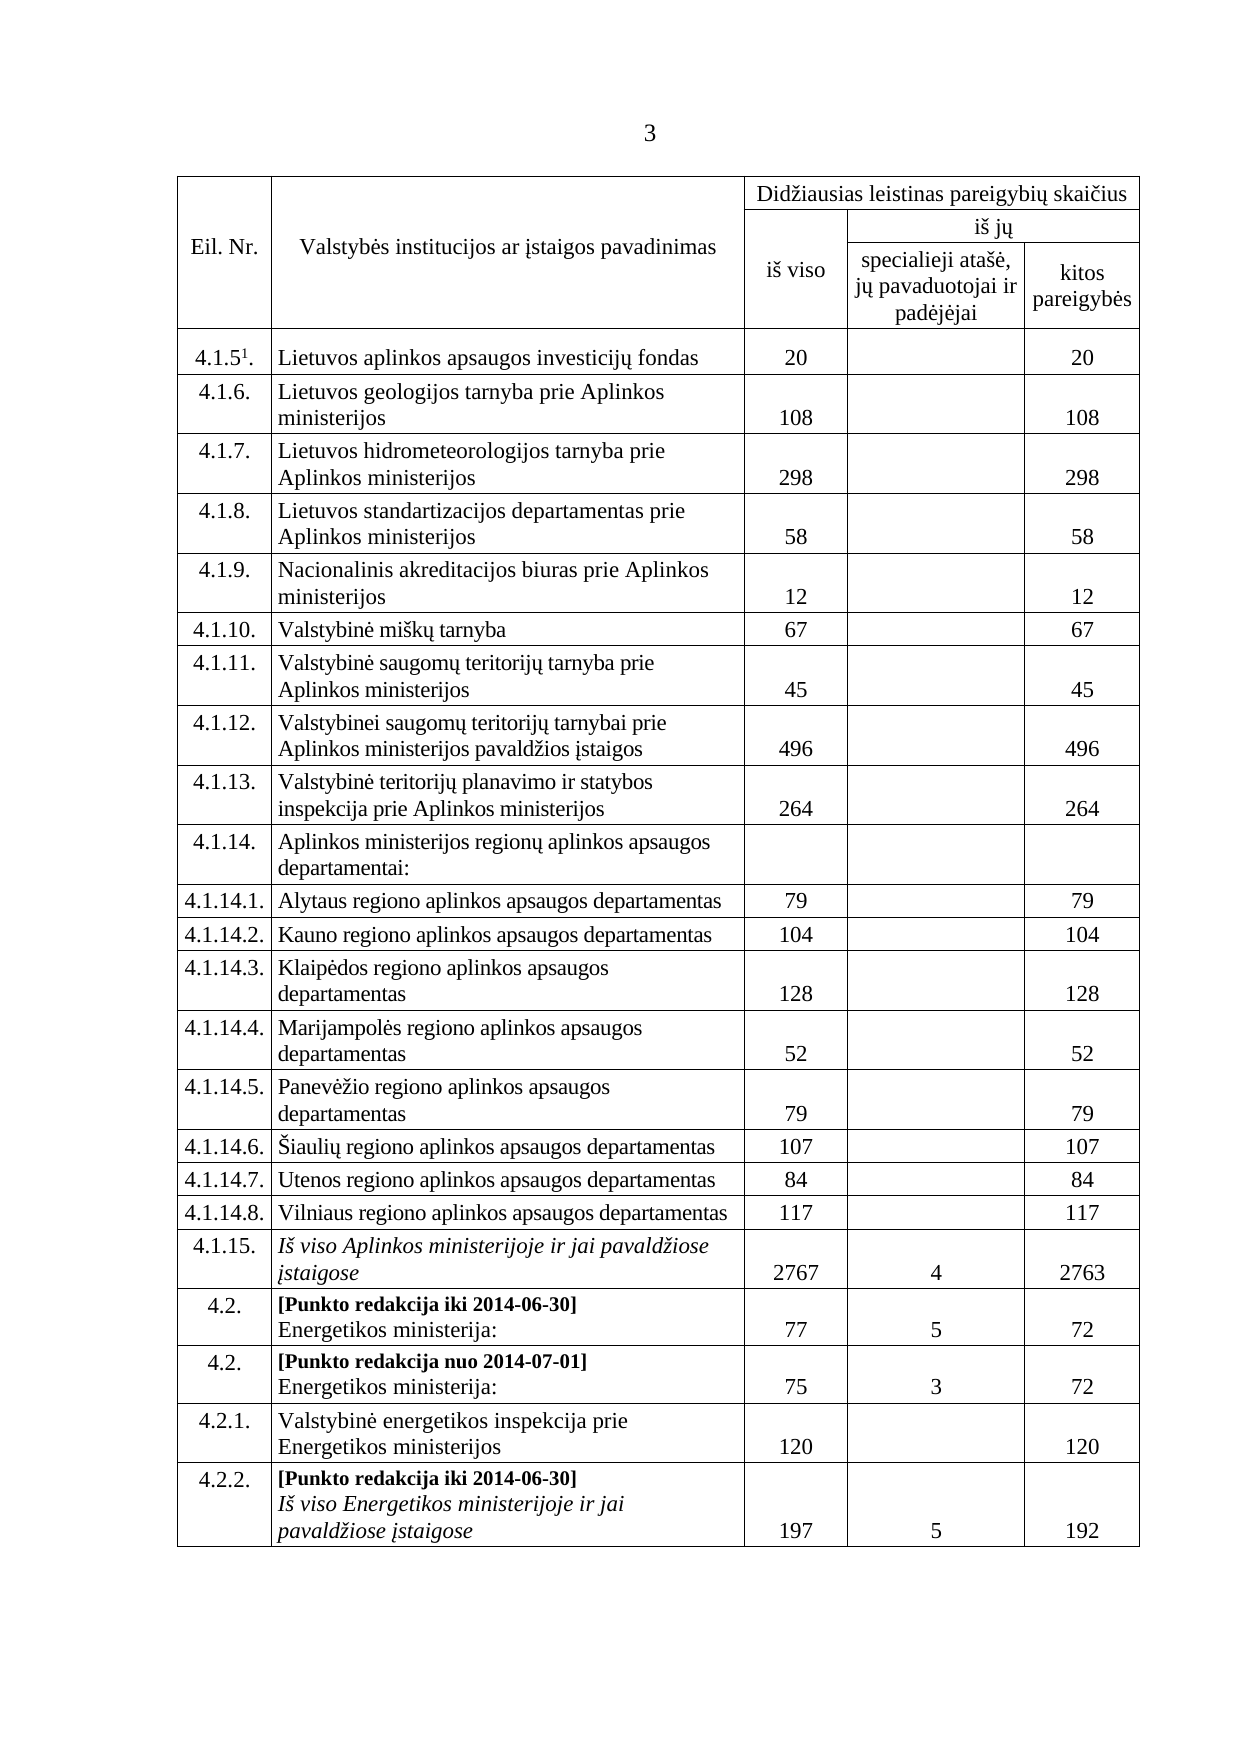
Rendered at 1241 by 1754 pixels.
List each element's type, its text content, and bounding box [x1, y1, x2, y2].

table_cell [848, 706, 1024, 764]
table_cell Lietuvos aplinkos apsaugos investicijų fondas [272, 329, 744, 374]
table_cell [848, 554, 1024, 612]
table_cell Vilniaus regiono aplinkos apsaugos departamentas [272, 1196, 744, 1228]
table_cell 4.1.9. [178, 554, 271, 612]
table_cell 4.1.14.6. [178, 1130, 271, 1162]
table_cell [848, 1163, 1024, 1195]
table_cell 58 [1025, 494, 1139, 552]
table_cell Valstybinė teritorijų planavimo ir statybos inspekcija prie Aplinkos ministerijos [272, 766, 744, 824]
table_cell 107 [745, 1130, 847, 1162]
table_cell Iš viso Aplinkos ministerijoje ir jai pavaldžiose įstaigose [272, 1230, 744, 1288]
table_cell iš jų [848, 210, 1139, 242]
table_cell 20 [745, 329, 847, 374]
table_cell 45 [1025, 646, 1139, 705]
table_cell 45 [745, 646, 847, 705]
table_cell [848, 646, 1024, 705]
table_cell 4.2.1. [178, 1404, 271, 1462]
table_cell 4.1.14.3. [178, 951, 271, 1010]
table_cell Valstybinė miškų tarnyba [272, 613, 744, 645]
table_cell [848, 1196, 1024, 1228]
table_cell 4.1.14. [178, 825, 271, 884]
table_cell 4.1.14.1. [178, 885, 271, 917]
table_cell Lietuvos geologijos tarnyba prie Aplinkos ministerijos [272, 375, 744, 433]
table_cell [Punkto redakcija iki 2014-06-30] Energetikos ministerija: [272, 1289, 744, 1345]
table_header Valstybės institucijos ar įstaigos pavadinimas [272, 177, 744, 328]
table_cell Valstybinei saugomų teritorijų tarnybai prie Aplinkos ministerijos pavaldžios įstaigos [272, 706, 744, 764]
table_cell 128 [745, 951, 847, 1010]
table_cell [848, 375, 1024, 433]
table_cell 12 [1025, 554, 1139, 612]
table_cell 120 [1025, 1404, 1139, 1462]
table_cell 72 [1025, 1346, 1139, 1403]
table_cell 496 [1025, 706, 1139, 764]
table_cell Panevėžio regiono aplinkos apsaugos departamentas [272, 1070, 744, 1129]
table_cell 75 [745, 1346, 847, 1403]
table_cell 4.1.6. [178, 375, 271, 433]
table_header Didžiausias leistinas pareigybių skaičius [745, 177, 1139, 209]
table_cell kitos pareigybės [1025, 243, 1139, 328]
table_cell 84 [1025, 1163, 1139, 1195]
table_cell 2767 [745, 1230, 847, 1288]
table_cell 104 [1025, 918, 1139, 950]
table_cell [848, 1070, 1024, 1129]
table_cell 4.2.2. [178, 1463, 271, 1546]
table_cell specialieji atašė, jų pavaduotojai ir padėjėjai [848, 243, 1024, 328]
table_cell 52 [1025, 1011, 1139, 1069]
table_cell [848, 885, 1024, 917]
table_cell [1025, 825, 1139, 884]
table_cell [848, 1130, 1024, 1162]
table_cell [848, 766, 1024, 824]
table_cell 77 [745, 1289, 847, 1345]
table_cell 4.1.13. [178, 766, 271, 824]
table_cell 4.1.15. [178, 1230, 271, 1288]
table_cell [848, 494, 1024, 552]
table_cell Nacionalinis akreditacijos biuras prie Aplinkos ministerijos [272, 554, 744, 612]
table_cell 264 [1025, 766, 1139, 824]
table_cell 108 [745, 375, 847, 433]
table_cell Šiaulių regiono aplinkos apsaugos departamentas [272, 1130, 744, 1162]
table_cell 5 [848, 1463, 1024, 1546]
table_cell 4.2. [178, 1289, 271, 1345]
table_cell 67 [1025, 613, 1139, 645]
table_cell 79 [1025, 885, 1139, 917]
table_cell 496 [745, 706, 847, 764]
table_cell 117 [745, 1196, 847, 1228]
table_cell [848, 951, 1024, 1010]
table_cell 108 [1025, 375, 1139, 433]
table_cell Klaipėdos regiono aplinkos apsaugos departamentas [272, 951, 744, 1010]
table_cell [848, 434, 1024, 493]
table_cell 298 [1025, 434, 1139, 493]
table_cell 4 [848, 1230, 1024, 1288]
table_cell 5 [848, 1289, 1024, 1345]
table_cell iš viso [745, 210, 847, 328]
table_cell 2763 [1025, 1230, 1139, 1288]
table_cell 79 [745, 1070, 847, 1129]
table_cell [745, 825, 847, 884]
table_cell 67 [745, 613, 847, 645]
table_cell 3 [848, 1346, 1024, 1403]
table_cell Alytaus regiono aplinkos apsaugos departamentas [272, 885, 744, 917]
table_cell 4.1.7. [178, 434, 271, 493]
table_cell [Punkto redakcija iki 2014-06-30] Iš viso Energetikos ministerijoje ir jai pavaldžiose įstaigose [272, 1463, 744, 1546]
table_cell 72 [1025, 1289, 1139, 1345]
table_header Eil. Nr. [178, 177, 271, 328]
table_cell 104 [745, 918, 847, 950]
table_cell [848, 613, 1024, 645]
table_cell [848, 1011, 1024, 1069]
table_cell 4.1.51. [178, 329, 271, 374]
table_cell 4.1.14.8. [178, 1196, 271, 1228]
table_cell 120 [745, 1404, 847, 1462]
table_cell [Punkto redakcija nuo 2014-07-01] Energetikos ministerija: [272, 1346, 744, 1403]
table_cell Lietuvos hidrometeorologijos tarnyba prie Aplinkos ministerijos [272, 434, 744, 493]
table_cell 4.1.14.5. [178, 1070, 271, 1129]
table_cell [848, 329, 1024, 374]
table_cell 79 [745, 885, 847, 917]
table_cell [848, 918, 1024, 950]
table_cell 192 [1025, 1463, 1139, 1546]
table_cell 264 [745, 766, 847, 824]
table_cell 20 [1025, 329, 1139, 374]
table_cell 52 [745, 1011, 847, 1069]
table_cell 79 [1025, 1070, 1139, 1129]
table_cell Utenos regiono aplinkos apsaugos departamentas [272, 1163, 744, 1195]
table_cell 58 [745, 494, 847, 552]
table_cell Kauno regiono aplinkos apsaugos departamentas [272, 918, 744, 950]
table_cell [848, 825, 1024, 884]
table_cell 197 [745, 1463, 847, 1546]
table_cell 4.2. [178, 1346, 271, 1403]
table_cell Valstybinė energetikos inspekcija prie Energetikos ministerijos [272, 1404, 744, 1462]
table_cell [848, 1404, 1024, 1462]
table_cell Aplinkos ministerijos regionų aplinkos apsaugos departamentai: [272, 825, 744, 884]
table_cell Valstybinė saugomų teritorijų tarnyba prie Aplinkos ministerijos [272, 646, 744, 705]
table_cell 4.1.14.4. [178, 1011, 271, 1069]
table_cell Marijampolės regiono aplinkos apsaugos departamentas [272, 1011, 744, 1069]
table_cell 4.1.8. [178, 494, 271, 552]
table_cell 4.1.10. [178, 613, 271, 645]
table_cell 4.1.14.2. [178, 918, 271, 950]
table_cell 128 [1025, 951, 1139, 1010]
table_cell 4.1.12. [178, 706, 271, 764]
table_cell 107 [1025, 1130, 1139, 1162]
table_cell 84 [745, 1163, 847, 1195]
table_cell 4.1.11. [178, 646, 271, 705]
table_cell Lietuvos standartizacijos departamentas prie Aplinkos ministerijos [272, 494, 744, 552]
table_cell 4.1.14.7. [178, 1163, 271, 1195]
table_cell 117 [1025, 1196, 1139, 1228]
table_cell 12 [745, 554, 847, 612]
table_cell 298 [745, 434, 847, 493]
